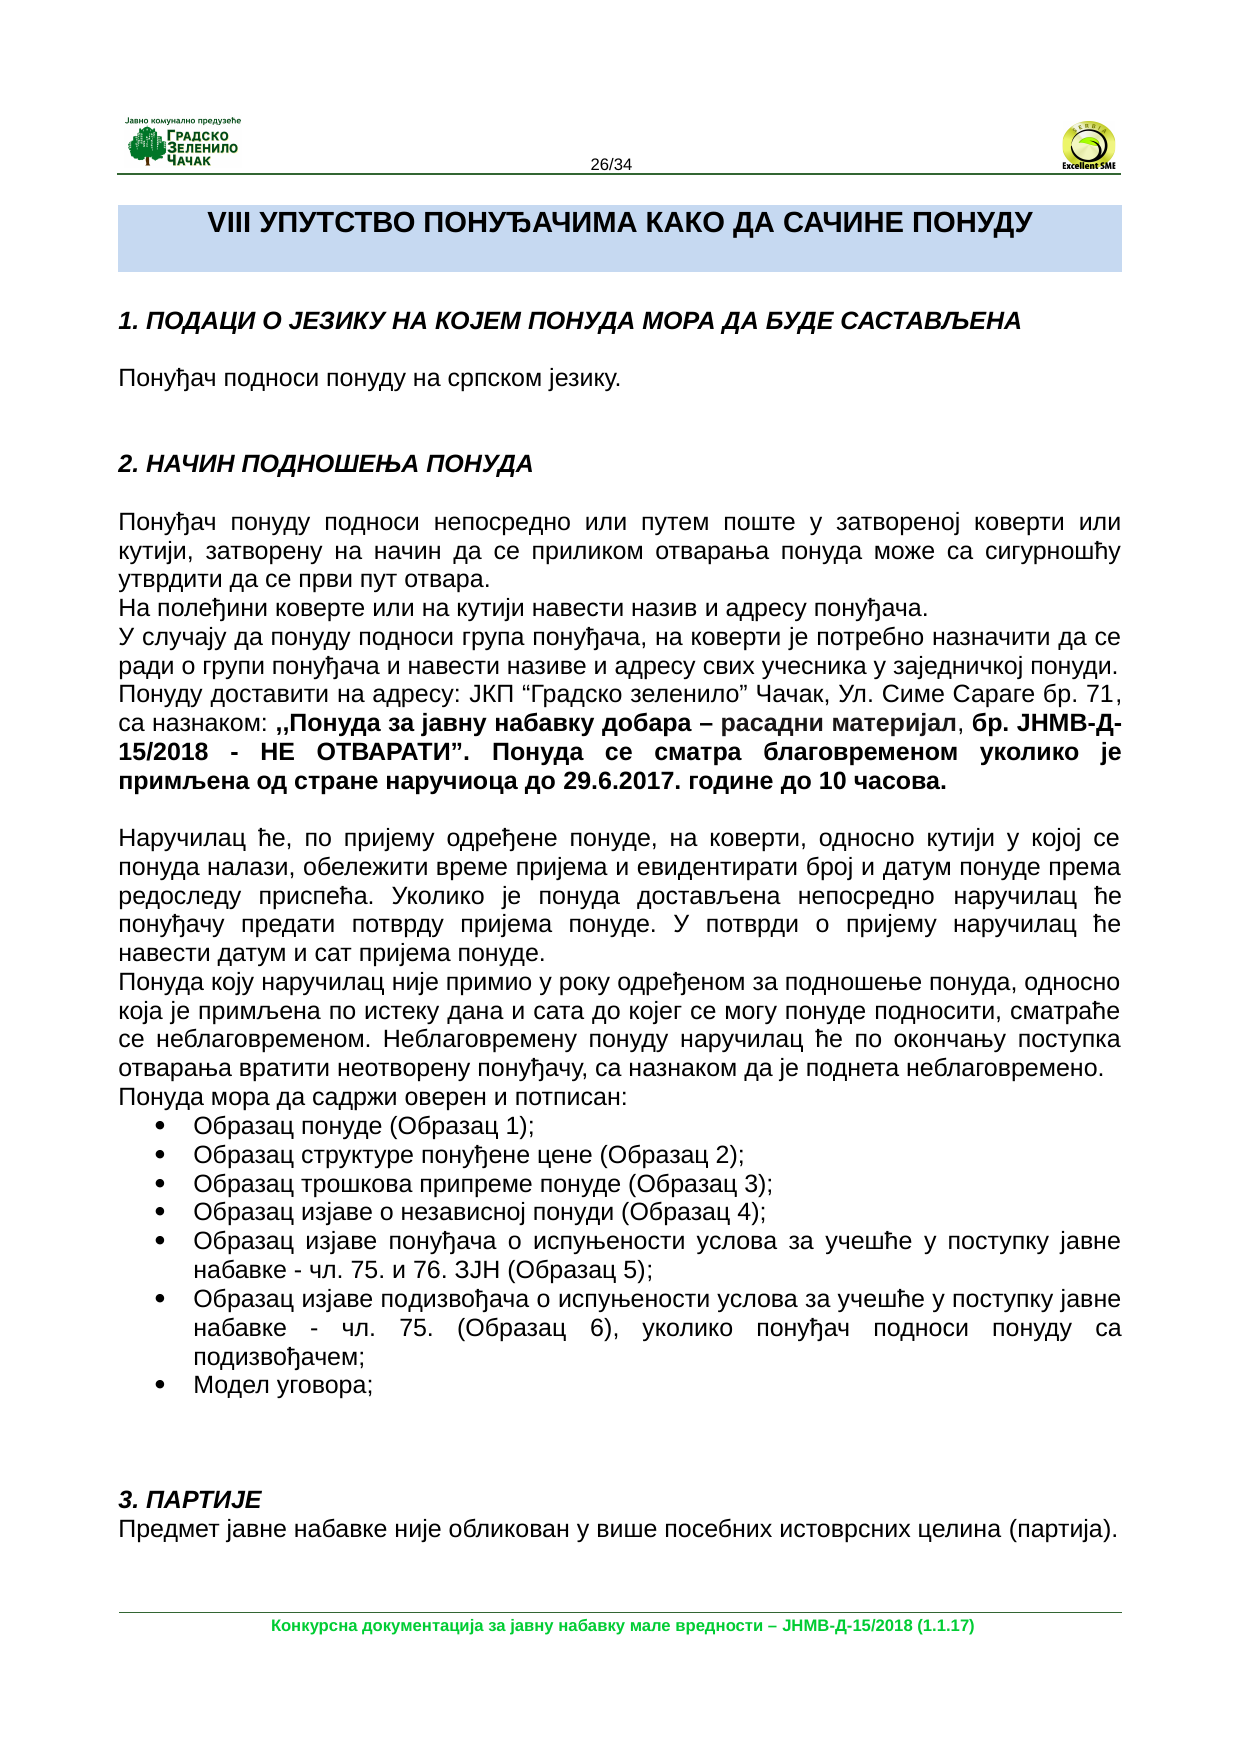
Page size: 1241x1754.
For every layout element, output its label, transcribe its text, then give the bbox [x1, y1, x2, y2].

text VIII УПУТСТВО ПОНУЂАЧИМА КАКО ДА САЧИНЕ ПОНУДУ [118, 205, 1122, 239]
list Образац изјаве понуђача о испуњености услова за учешће у поступку јавне набавке - чл. 75. и 76. ЗЈН (Образац 5); [156, 1226, 1122, 1284]
list Образац трошкова припреме понуде (Образац 3); [156, 1168, 1122, 1197]
list Образац изјаве о независној понуди (Образац 4); [156, 1197, 1122, 1226]
text На полеђини коверте или на кутији навести назив и адресу понуђача. [118, 593, 1122, 622]
list Образац структуре понуђене цене (Образац 2); [156, 1140, 1122, 1168]
text Понуду доставити на адресу: ЈКП “Градско зеленило” Чачак, Ул. Симе Сараге бр. 71, са назнаком: ,,Понуда за јавну набавку добара – расадни материјал, бр. ЈНМВ-Д-15/2018 - НЕ ОТВАРАТИ”. Понуда се сматра благовременом уколико је примљена од стране наручиоца до 29.6.2017. године до 10 часова. [118, 679, 1122, 794]
text Предмет јавне набавке није обликован у више посебних истоврсних целина (партија). [118, 1514, 1122, 1543]
text Понуда мора да садржи оверен и потписан: [118, 1082, 1122, 1111]
picture [123, 115, 243, 168]
text У случају да понуду подноси група понуђача, на коверти је потребно назначити да се ради о групи понуђача и навести називе и адресу свих учесника у заједничкој понуди. [118, 622, 1122, 679]
text 1. ПОДАЦИ О ЈЕЗИКУ НА КОЈЕМ ПОНУДА МОРА ДА БУДЕ САСТАВЉЕНА [118, 306, 1122, 334]
text Понуда коју наручилац није примио у року одређеном за подношење понуда, односно која је примљена по истеку дана и сата до којег се могу понуде подносити, сматраће се неблаговременом. Неблаговремену понуду наручилац ће по окончању поступка отварања вратити неотворену понуђачу, са назнаком да је поднета неблаговремено. [118, 967, 1122, 1082]
list Образац понуде (Образац 1); [156, 1111, 1122, 1140]
text 3. ПАРТИЈЕ [118, 1485, 1122, 1514]
text Понуђач понуду подноси непосредно или путем поште у затвореној коверти или кутији, затворену на начин да се приликом отварања понуда може са сигурношћу утврдити да се први пут отвара. [118, 507, 1122, 593]
list Образац изјаве подизвођача о испуњености услова за учешће у поступку јавне набавке - чл. 75. (Образац 6), уколико понуђач подноси понуду са подизвођачем; [156, 1284, 1122, 1370]
text Наручилац ће, по пријему одређене понуде, на коверти, односно кутији у којој се понуда налази, обележити време пријема и евидентирати број и датум понуде према редоследу приспећа. Уколико је понуда достављена непосредно наручилац ће понуђачу предати потврду пријема понуде. У потврди о пријему наручилац ће навести датум и сат пријема понуде. [118, 823, 1122, 967]
text Понуђач подноси понуду на српском језику. [118, 363, 1122, 392]
picture [1062, 121, 1116, 169]
text 2. НАЧИН ПОДНОШЕЊА ПОНУДА [118, 449, 1122, 478]
list Модел уговора; [156, 1370, 1122, 1399]
